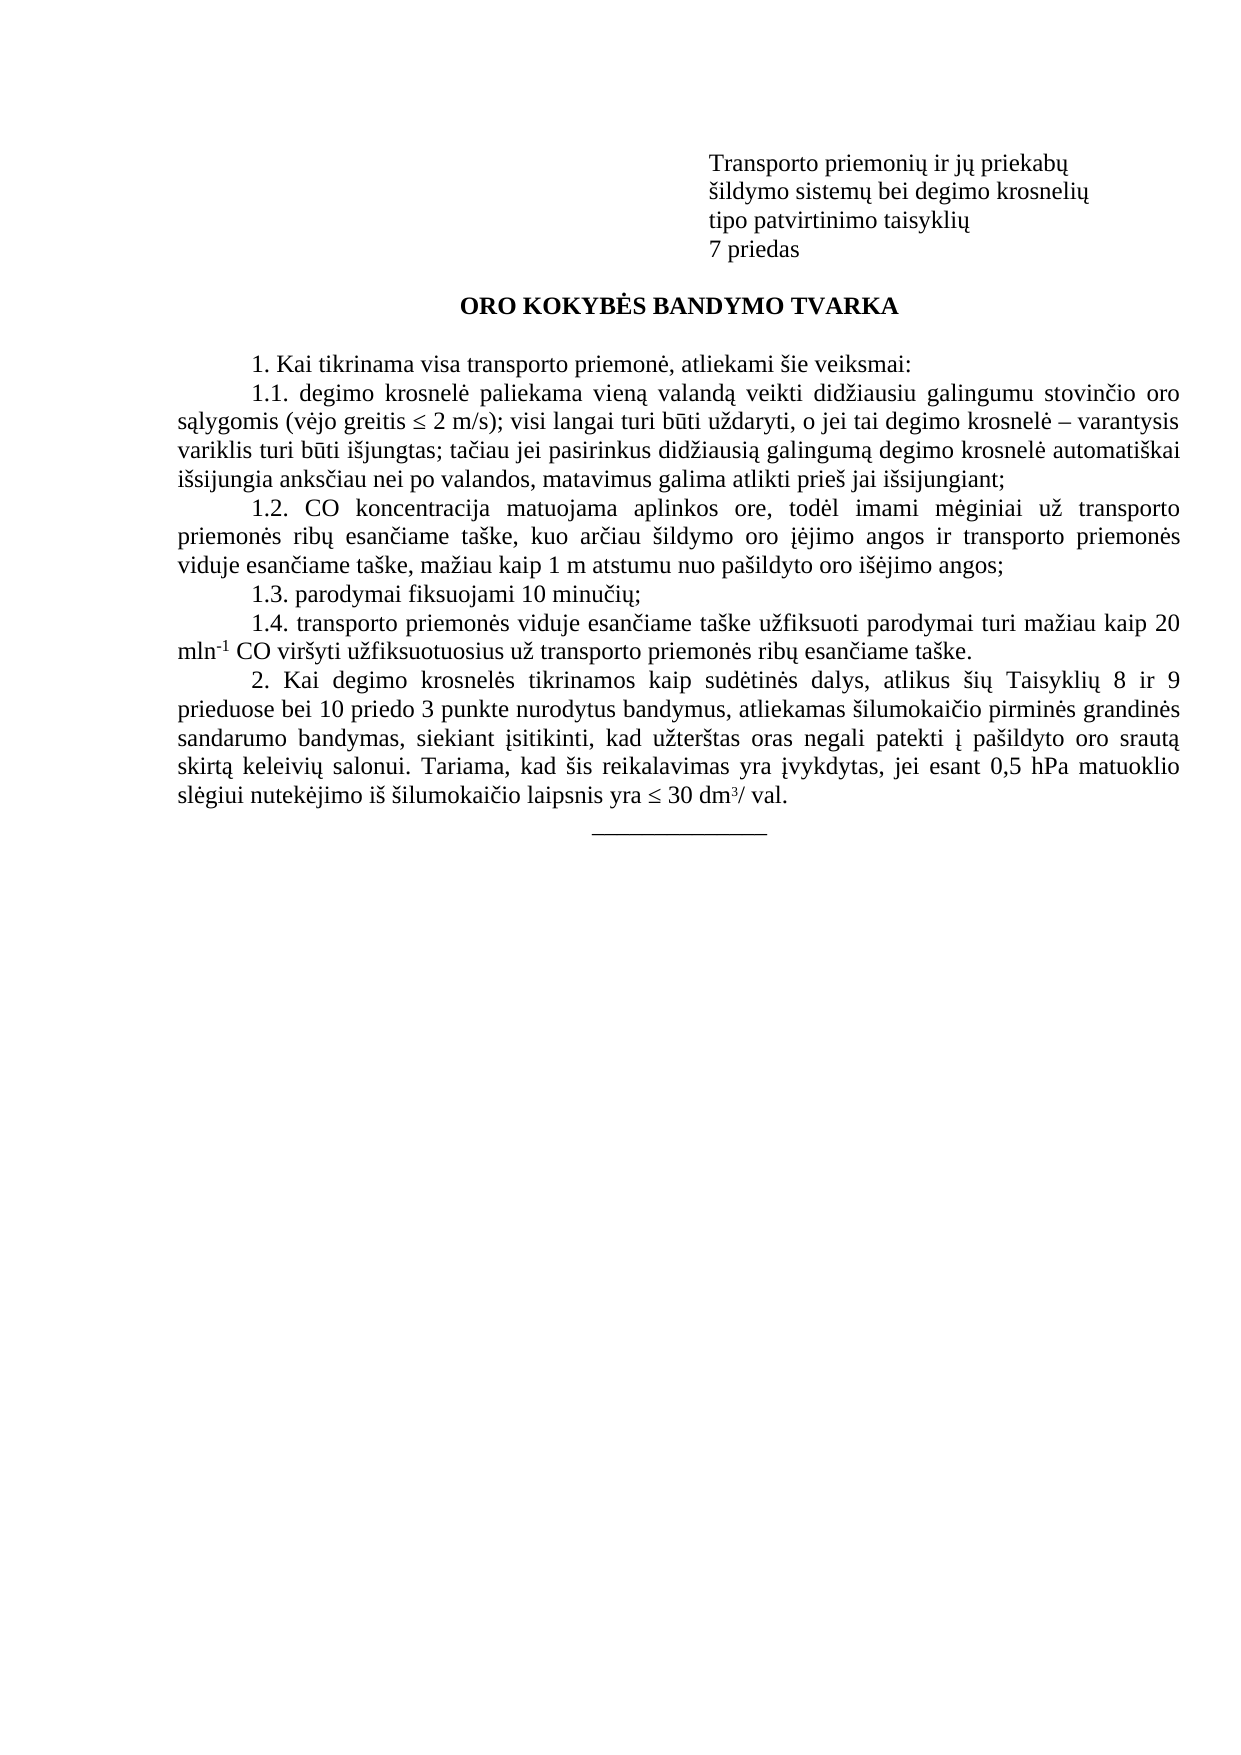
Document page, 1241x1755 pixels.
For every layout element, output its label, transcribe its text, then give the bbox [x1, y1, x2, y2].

text tipo patvirtinimo taisyklių [177, 205, 1181, 234]
text 2. Kai degimo krosnelės tikrinamos kaip sudėtinės dalys, atlikus šių Taisyklių 8 ir 9 prieduose bei 10 priedo 3 punkte nurodytus bandymus, atliekamas šilumokaičio pirminės grandinės sandarumo bandymas, siekiant įsitikinti, kad užterštas oras negali patekti į pašildyto oro srautą skirtą keleivių salonui. Tariama, kad šis reikalavimas yra įvykdytas, jei esant 0,5 hPa matuoklio slėgiui nutekėjimo iš šilumokaičio laipsnis yra ≤ 30 dm3/ val. [177, 665, 1181, 809]
text 1.2. CO koncentracija matuojama aplinkos ore, todėl imami mėginiai už transporto priemonės ribų esančiame taške, kuo arčiau šildymo oro įėjimo angos ir transporto priemonės viduje esančiame taške, mažiau kaip 1 m atstumu nuo pašildyto oro išėjimo angos; [177, 493, 1181, 579]
text 7 priedas [177, 234, 1181, 263]
text 1. Kai tikrinama visa transporto priemonė, atliekami šie veiksmai: [177, 349, 1181, 378]
text ORO KOKYBĖS BANDYMO TVARKA [177, 291, 1181, 320]
text 1.4. transporto priemonės viduje esančiame taške užfiksuoti parodymai turi mažiau kaip 20 mln-1 CO viršyti užfiksuotuosius už transporto priemonės ribų esančiame taške. [177, 608, 1181, 665]
text ______________ [177, 809, 1181, 838]
text 1.3. parodymai fiksuojami 10 minučių; [177, 579, 1181, 608]
text 1.1. degimo krosnelė paliekama vieną valandą veikti didžiausiu galingumu stovinčio oro sąlygomis (vėjo greitis ≤ 2 m/s); visi langai turi būti uždaryti, o jei tai degimo krosnelė – varantysis variklis turi būti išjungtas; tačiau jei pasirinkus didžiausią galingumą degimo krosnelė automatiškai išsijungia anksčiau nei po valandos, matavimus galima atlikti prieš jai išsijungiant; [177, 378, 1181, 493]
text Transporto priemonių ir jų priekabų [177, 148, 1181, 176]
text šildymo sistemų bei degimo krosnelių [177, 176, 1181, 205]
